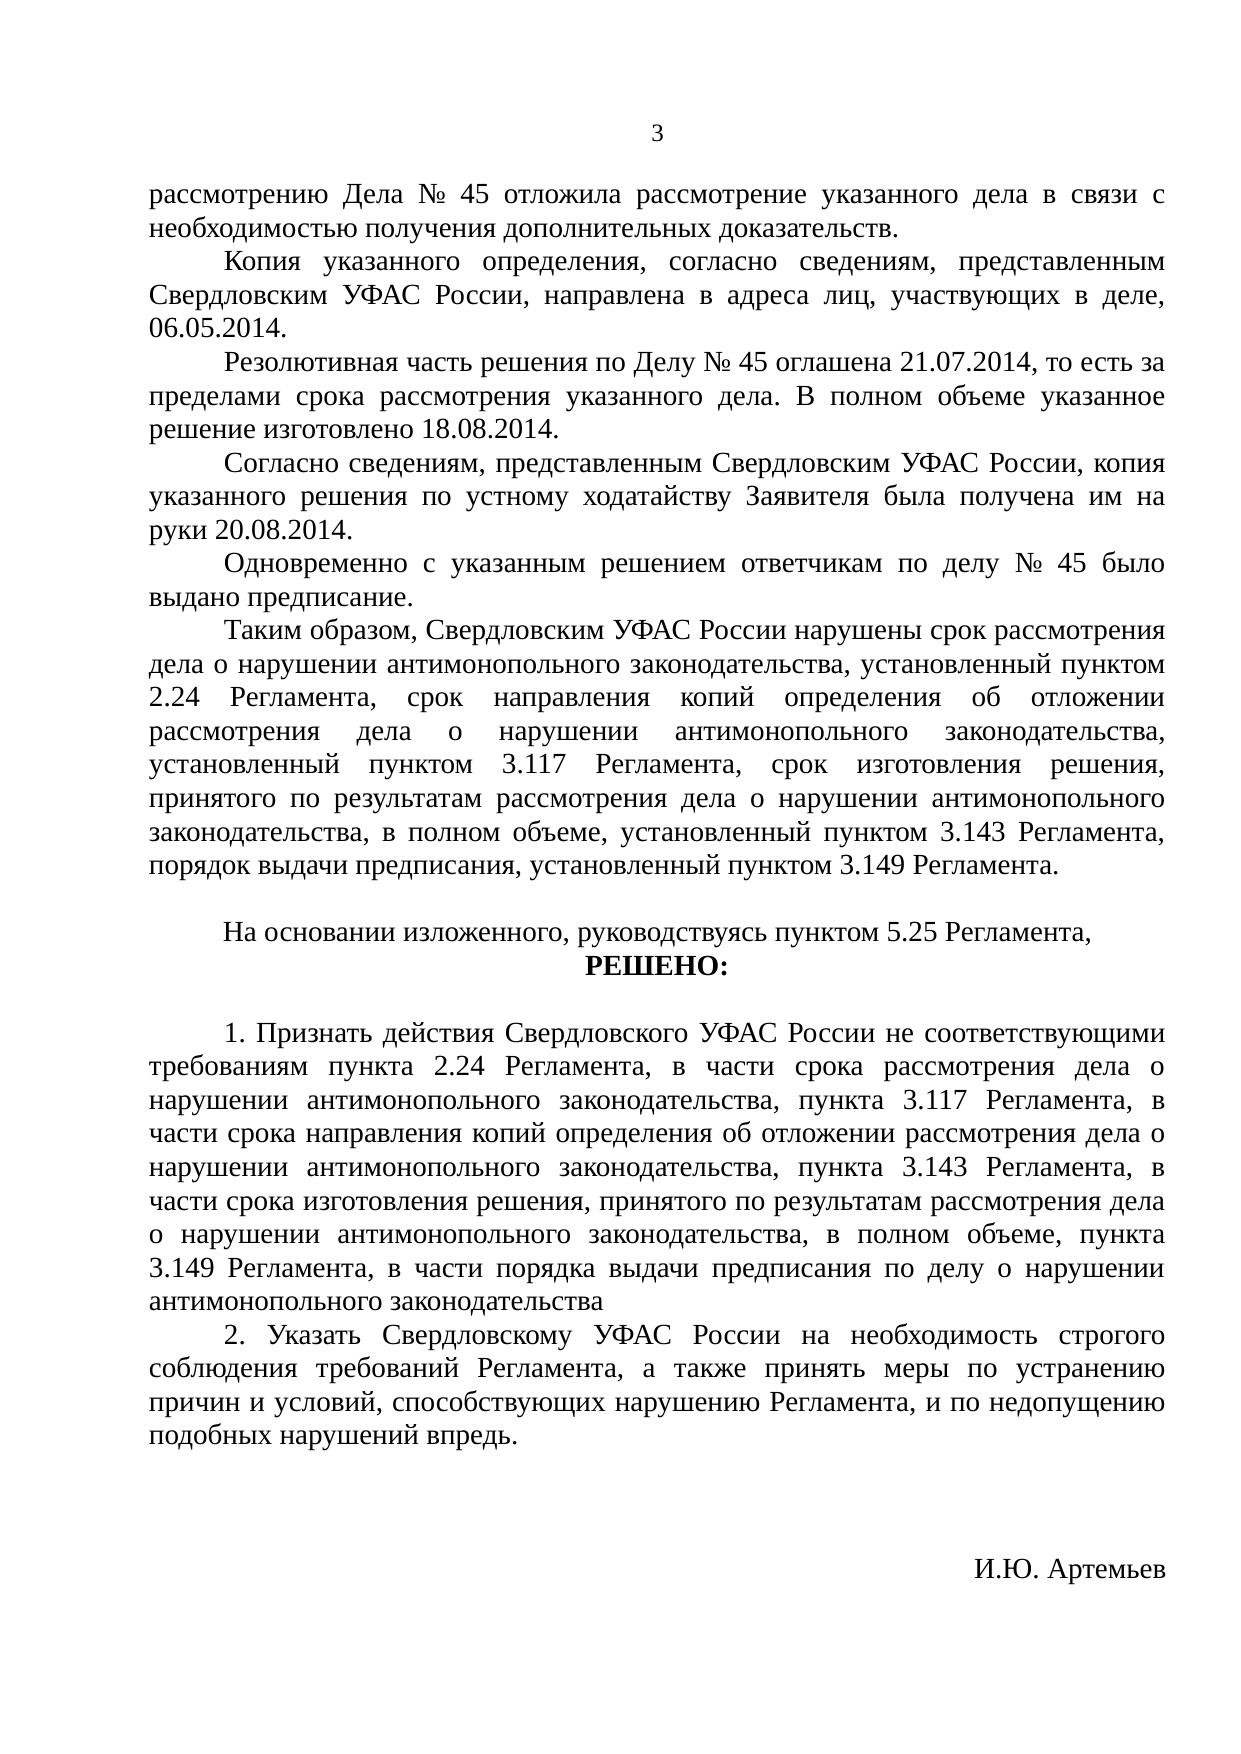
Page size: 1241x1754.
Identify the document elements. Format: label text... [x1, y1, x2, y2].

text Резолютивная часть решения по Делу № 45 оглашена 21.07.2014, то есть за пределами срока рассмотрения указанного дела. В полном объеме указанное решение изготовлено 18.08.2014. [149, 344, 1166, 445]
text 2. Указать Свердловскому УФАС России на необходимость строгого соблюдения требований Регламента, а также принять меры по устранению причин и условий, способствующих нарушению Регламента, и по недопущению подобных нарушений впредь. [149, 1317, 1166, 1451]
text И.Ю. Артемьев [149, 1552, 1166, 1585]
text 1. Признать действия Свердловского УФАС России не соответствующими требованиям пункта 2.24 Регламента, в части срока рассмотрения дела о нарушении антимонопольного законодательства, пункта 3.117 Регламента, в части срока направления копий определения об отложении рассмотрения дела о нарушении антимонопольного законодательства, пункта 3.143 Регламента, в части срока изготовления решения, принятого по результатам рассмотрения дела о нарушении антимонопольного законодательства, в полном объеме, пункта 3.149 Регламента, в части порядка выдачи предписания по делу о нарушении антимонопольного законодательства [149, 1015, 1166, 1317]
text Согласно сведениям, представленным Свердловским УФАС России, копия указанного решения по устному ходатайству Заявителя была получена им на руки 20.08.2014. [149, 445, 1166, 545]
text Копия указанного определения, согласно сведениям, представленным Свердловским УФАС России, направлена в адреса лиц, участвующих в деле, 06.05.2014. [149, 243, 1166, 344]
text На основании изложенного, руководствуясь пунктом 5.25 Регламента, [149, 914, 1166, 948]
text рассмотрению Дела № 45 отложила рассмотрение указанного дела в связи с необходимостью получения дополнительных доказательств. [149, 176, 1166, 243]
text Одновременно с указанным решением ответчикам по делу № 45 было выдано предписание. [149, 545, 1166, 612]
text РЕШЕНО: [147, 948, 1166, 981]
text Таким образом, Свердловским УФАС России нарушены срок рассмотрения дела о нарушении антимонопольного законодательства, установленный пунктом 2.24 Регламента, срок направления копий определения об отложении рассмотрения дела о нарушении антимонопольного законодательства, установленный пунктом 3.117 Регламента, срок изготовления решения, принятого по результатам рассмотрения дела о нарушении антимонопольного законодательства, в полном объеме, установленный пунктом 3.143 Регламента, порядок выдачи предписания, установленный пунктом 3.149 Регламента. [149, 612, 1166, 881]
